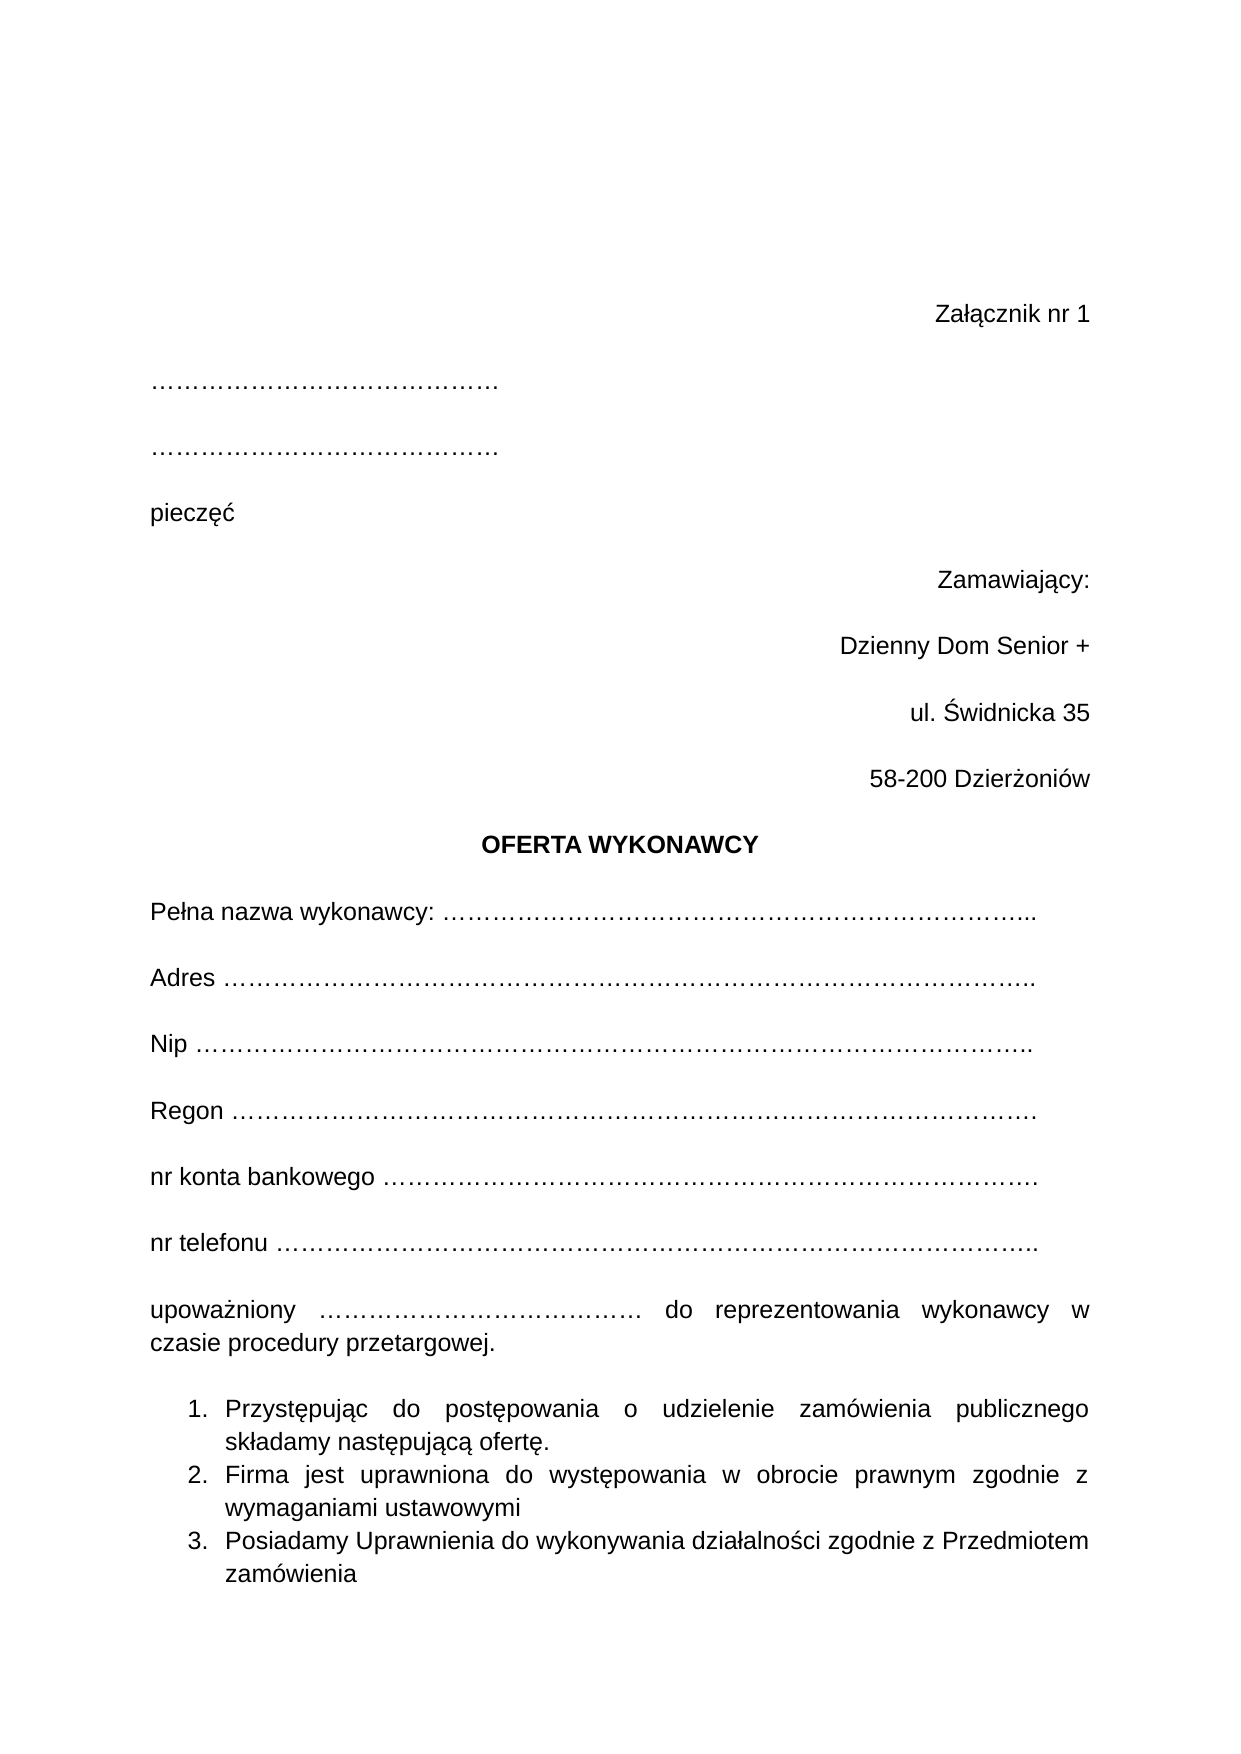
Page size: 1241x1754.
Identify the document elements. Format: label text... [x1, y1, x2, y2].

text Dzienny Dom Senior + [150, 631, 1090, 660]
list Przystępując do postępowania o udzielenie zamówienia publicznego składamy następującą ofertę. [187, 1394, 1090, 1456]
text Regon ……………………………………………………………………………………. [150, 1096, 1090, 1124]
list Posiadamy Uprawnienia do wykonywania działalności zgodnie z Przedmiotem zamówienia [187, 1526, 1090, 1588]
text …………………………………… [150, 432, 1090, 461]
list Firma jest uprawniona do występowania w obrocie prawnym zgodnie z wymaganiami ustawowymi [187, 1460, 1090, 1522]
text Załącznik nr 1 [150, 299, 1090, 328]
text nr konta bankowego ……………………………………………………………………. [150, 1162, 1090, 1191]
text Adres …………………………………………………………………………………….. [150, 963, 1090, 992]
text Zamawiający: [150, 565, 1090, 593]
text upoważniony ………………………………… do reprezentowania wykonawcy w czasie procedury przetargowej. [150, 1295, 1090, 1356]
text …………………………………… [150, 366, 1090, 394]
text OFERTA WYKONAWCY [150, 830, 1090, 859]
text Pełna nazwa wykonawcy: ……………………………………………………………... [150, 897, 1090, 925]
text Nip ……………………………………………………………………………………….. [150, 1029, 1090, 1058]
text nr telefonu ……………………………………………………………………………….. [150, 1228, 1090, 1257]
text pieczęć [150, 498, 1090, 527]
text ul. Świdnicka 35 [150, 697, 1090, 726]
text 58-200 Dzierżoniów [150, 764, 1090, 793]
